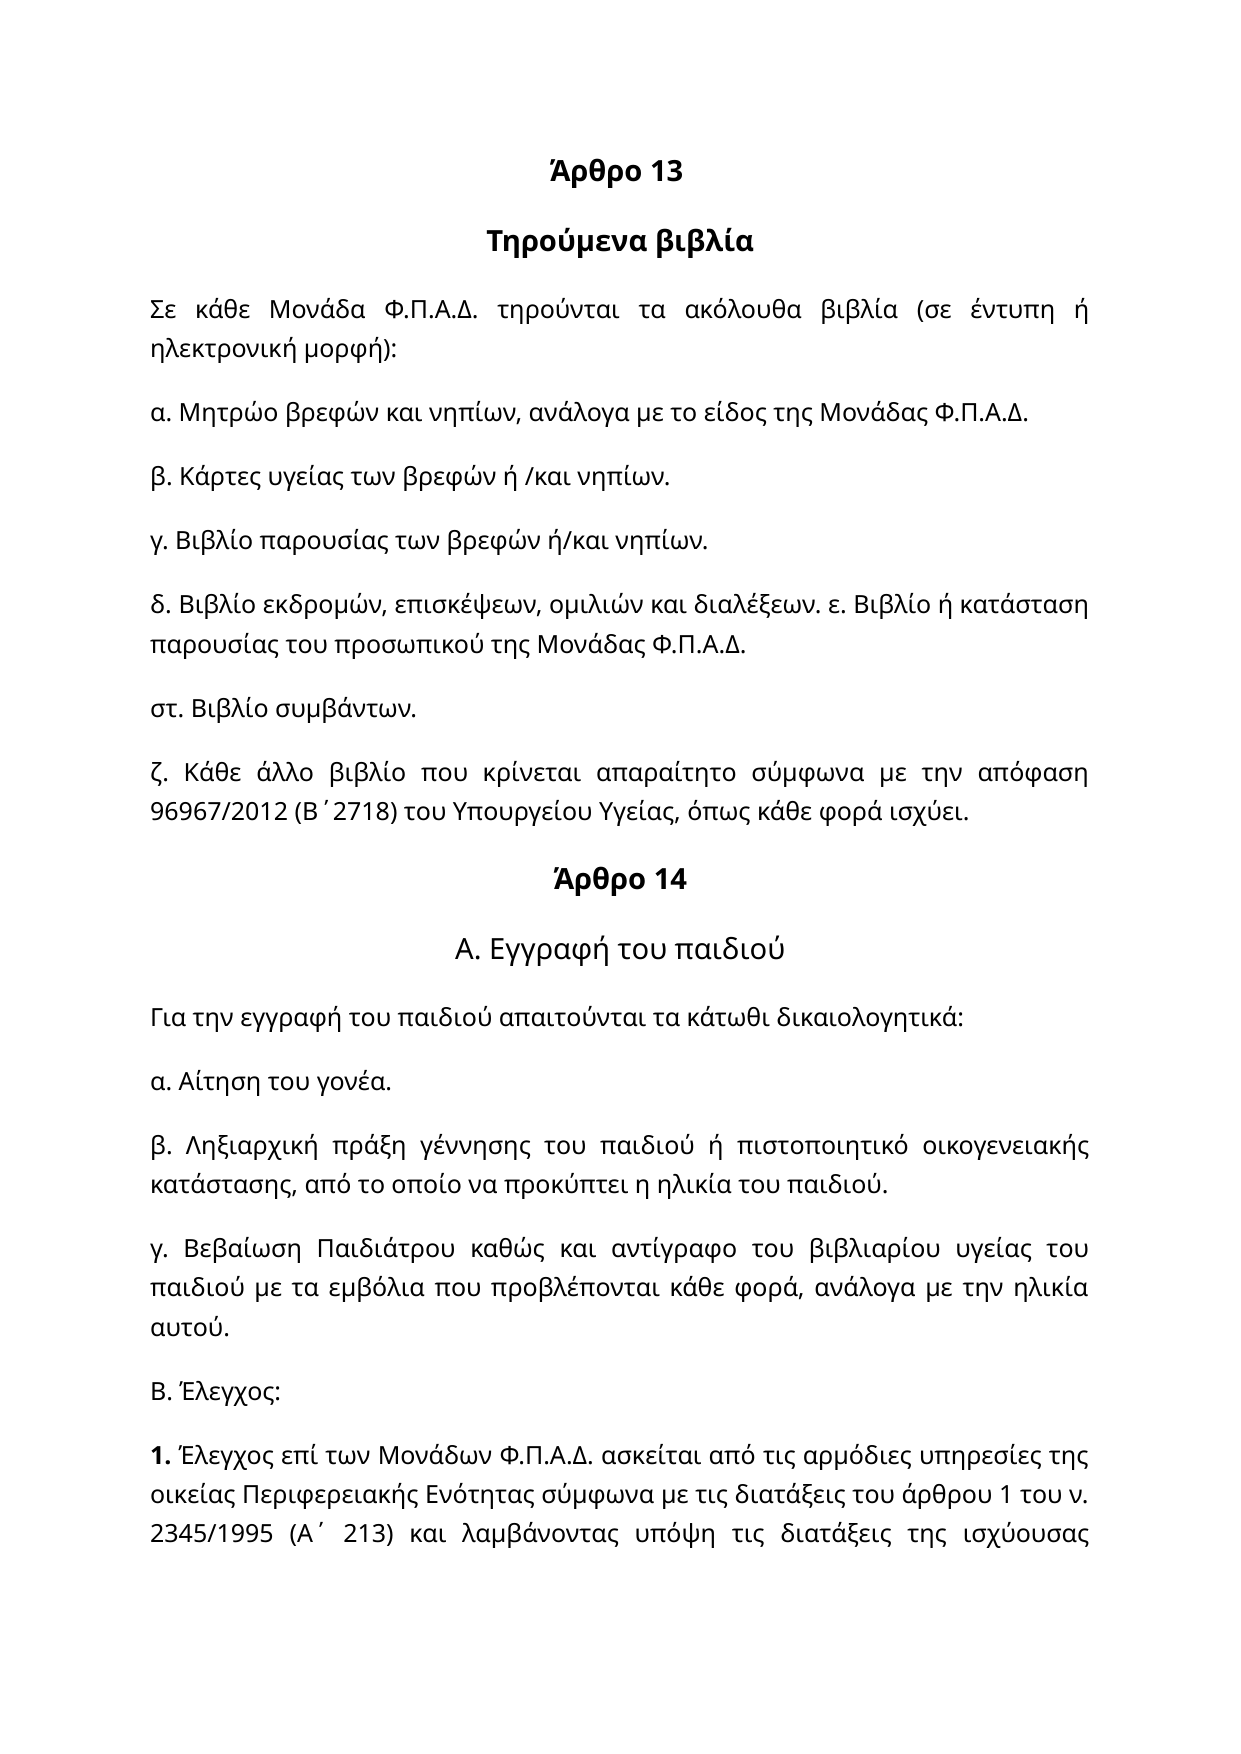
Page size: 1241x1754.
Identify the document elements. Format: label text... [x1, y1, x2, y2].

text στ. Βιβλίο συμβάντων. [150, 690, 1090, 724]
text 1. Έλεγχος επί των Μονάδων Φ.Π.Α.Δ. ασκείται από τις αρμόδιες υπηρεσίες της οικείας Περιφερειακής Ενότητας σύμφωνα με τις διατάξεις του άρθρου 1 του ν. 2345/1995 (Α΄ 213) και λαμβάνοντας υπόψη τις διατάξεις της ισχύουσας [150, 1437, 1090, 1550]
text ζ. Κάθε άλλο βιβλίο που κρίνεται απαραίτητο σύμφωνα με την απόφαση 96967/2012 (Β΄2718) του Υπουργείου Υγείας, όπως κάθε φορά ισχύει. [150, 754, 1090, 828]
subtitle Άρθρο 13 [150, 150, 1090, 190]
subtitle Τηρούμενα βιβλία [150, 221, 1090, 260]
text δ. Βιβλίο εκδρομών, επισκέψεων, ομιλιών και διαλέξεων. ε. Βιβλίο ή κατάσταση παρουσίας του προσωπικού της Μονάδας Φ.Π.Α.Δ. [150, 587, 1090, 660]
subtitle Α. Εγγραφή του παιδιού [150, 928, 1090, 968]
text α. Αίτηση του γονέα. [150, 1063, 1090, 1097]
text Σε κάθε Μονάδα Φ.Π.Α.Δ. τηρούνται τα ακόλουθα βιβλία (σε έντυπη ή ηλεκτρονική μορφή): [150, 291, 1090, 364]
text γ. Βιβλίο παρουσίας των βρεφών ή/και νηπίων. [150, 523, 1090, 557]
text Για την εγγραφή του παιδιού απαιτούνται τα κάτωθι δικαιολογητικά: [150, 999, 1090, 1033]
text Β. Έλεγχος: [150, 1373, 1090, 1407]
text α. Μητρώο βρεφών και νηπίων, ανάλογα με το είδος της Μονάδας Φ.Π.Α.Δ. [150, 394, 1090, 429]
text β. Κάρτες υγείας των βρεφών ή /και νηπίων. [150, 459, 1090, 493]
text β. Ληξιαρχική πράξη γέννησης του παιδιού ή πιστοποιητικό οικογενειακής κατάστασης, από το οποίο να προκύπτει η ηλικία του παιδιού. [150, 1127, 1090, 1201]
subtitle Άρθρο 14 [150, 858, 1090, 898]
text γ. Βεβαίωση Παιδιάτρου καθώς και αντίγραφο του βιβλιαρίου υγείας του παιδιού με τα εμβόλια που προβλέπονται κάθε φορά, ανάλογα με την ηλικία αυτού. [150, 1231, 1090, 1343]
